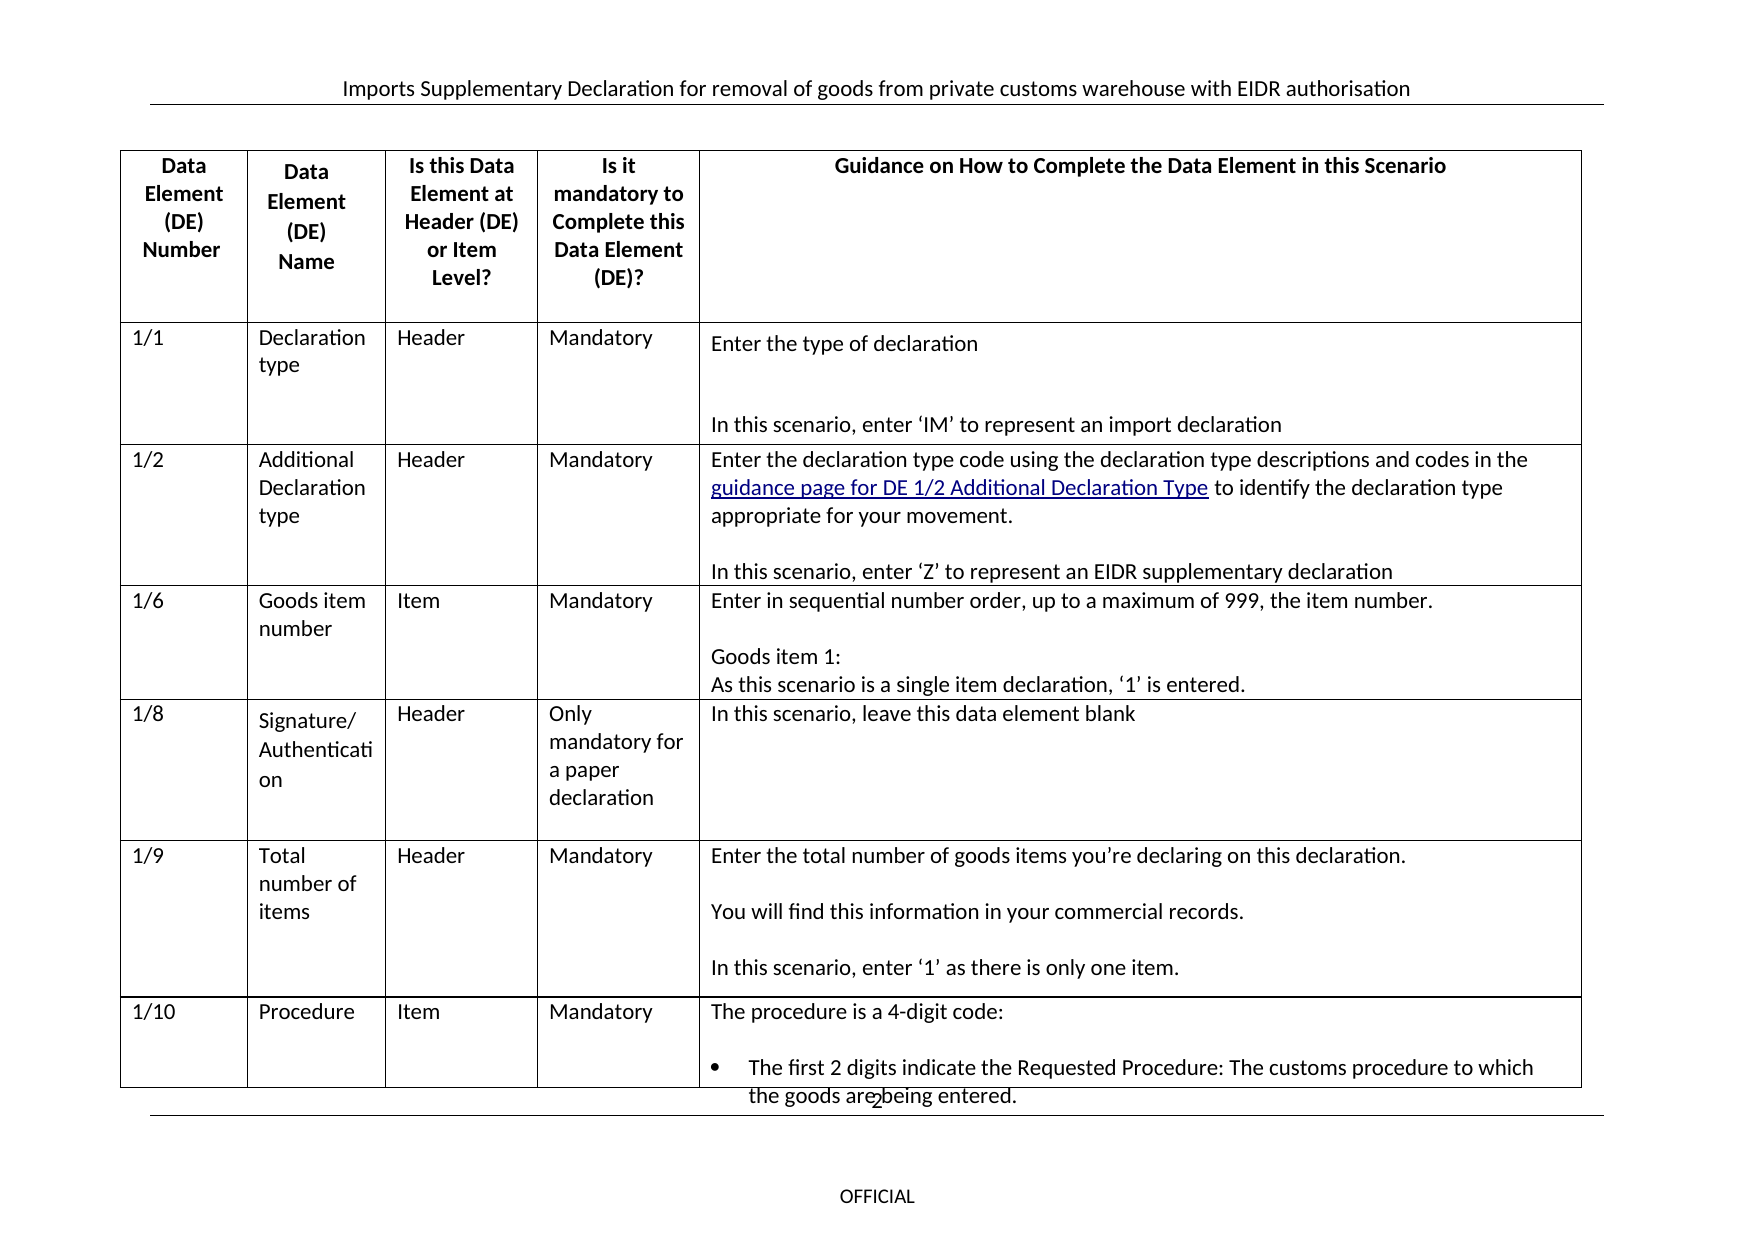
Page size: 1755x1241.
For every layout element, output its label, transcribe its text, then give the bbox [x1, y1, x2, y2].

table_cell Mandatory [538, 445, 699, 585]
table_cell 1/2 [121, 445, 247, 585]
table_header Is it mandatory to Complete this Data Element (DE)? [538, 151, 699, 322]
table_cell Declaration type [248, 323, 385, 444]
table_cell Header [386, 841, 537, 996]
table_cell 1/10 [121, 998, 247, 1087]
table_cell The procedure is a 4-digit code: The first 2 digits indicate the Requested Procedure: The customs procedure to which the goods are being entered. The third and fourth digits indicate the Previous Procedure: the customs procedure from which the goods are being removed In this scenario, Goods item 1: Enter ‘4071’ release into free circulation and home use for goods being removed from a customs warehouse Please see the procedure completion notes for procedure ‘4071’ for more information on this procedure. In this scenario, the appropriate declaration category compatible with this procedure code is H1. Please refer to Appendix 21A: Declaration Category Data Sets H1 for the full dataset guidance and CHIEF SAD Box to CDS Data Element mapping. [700, 998, 1581, 1087]
table_cell Mandatory [538, 586, 699, 698]
table_cell 1/1 [121, 323, 247, 444]
table_cell Total number of items [248, 841, 385, 996]
table_cell Mandatory [538, 998, 699, 1087]
table_cell 1/6 [121, 586, 247, 698]
table_cell Header [386, 323, 537, 444]
table_cell Enter in sequential number order, up to a maximum of 999, the item number. Goods item 1: As this scenario is a single item declaration, ‘1’ is entered. [700, 586, 1581, 698]
table_cell 1/9 [121, 841, 247, 996]
table_cell Mandatory [538, 841, 699, 996]
table_header Data Element (DE) Name [248, 151, 385, 322]
table_cell Header [386, 700, 537, 840]
table_cell Additional Declaration type [248, 445, 385, 585]
table_header Data Element (DE) Number [121, 151, 247, 322]
table_cell Mandatory [538, 323, 699, 444]
table_cell 1/8 [121, 700, 247, 840]
table_cell Procedure [248, 998, 385, 1087]
table_cell Item [386, 586, 537, 698]
table_cell Header [386, 445, 537, 585]
table_cell Only mandatory for a paper declaration [538, 700, 699, 840]
table_cell Goods item number [248, 586, 385, 698]
table_cell Enter the type of declaration In this scenario, enter ‘IM’ to represent an import declaration [700, 323, 1581, 444]
table_cell Item [386, 998, 537, 1087]
table_header Guidance on How to Complete the Data Element in this Scenario [700, 151, 1581, 322]
table_cell Signature/Authentication [248, 700, 385, 840]
table_cell Enter the total number of goods items you’re declaring on this declaration. You will find this information in your commercial records. In this scenario, enter ‘1’ as there is only one item. [700, 841, 1581, 996]
table_cell Enter the declaration type code using the declaration type descriptions and codes in the guidance page for DE 1/2 Additional Declaration Type to identify the declaration type appropriate for your movement. In this scenario, enter ‘Z’ to represent an EIDR supplementary declaration [700, 445, 1581, 585]
table_cell In this scenario, leave this data element blank [700, 700, 1581, 840]
table_header Is this Data Element at Header (DE) or Item Level? [386, 151, 537, 322]
